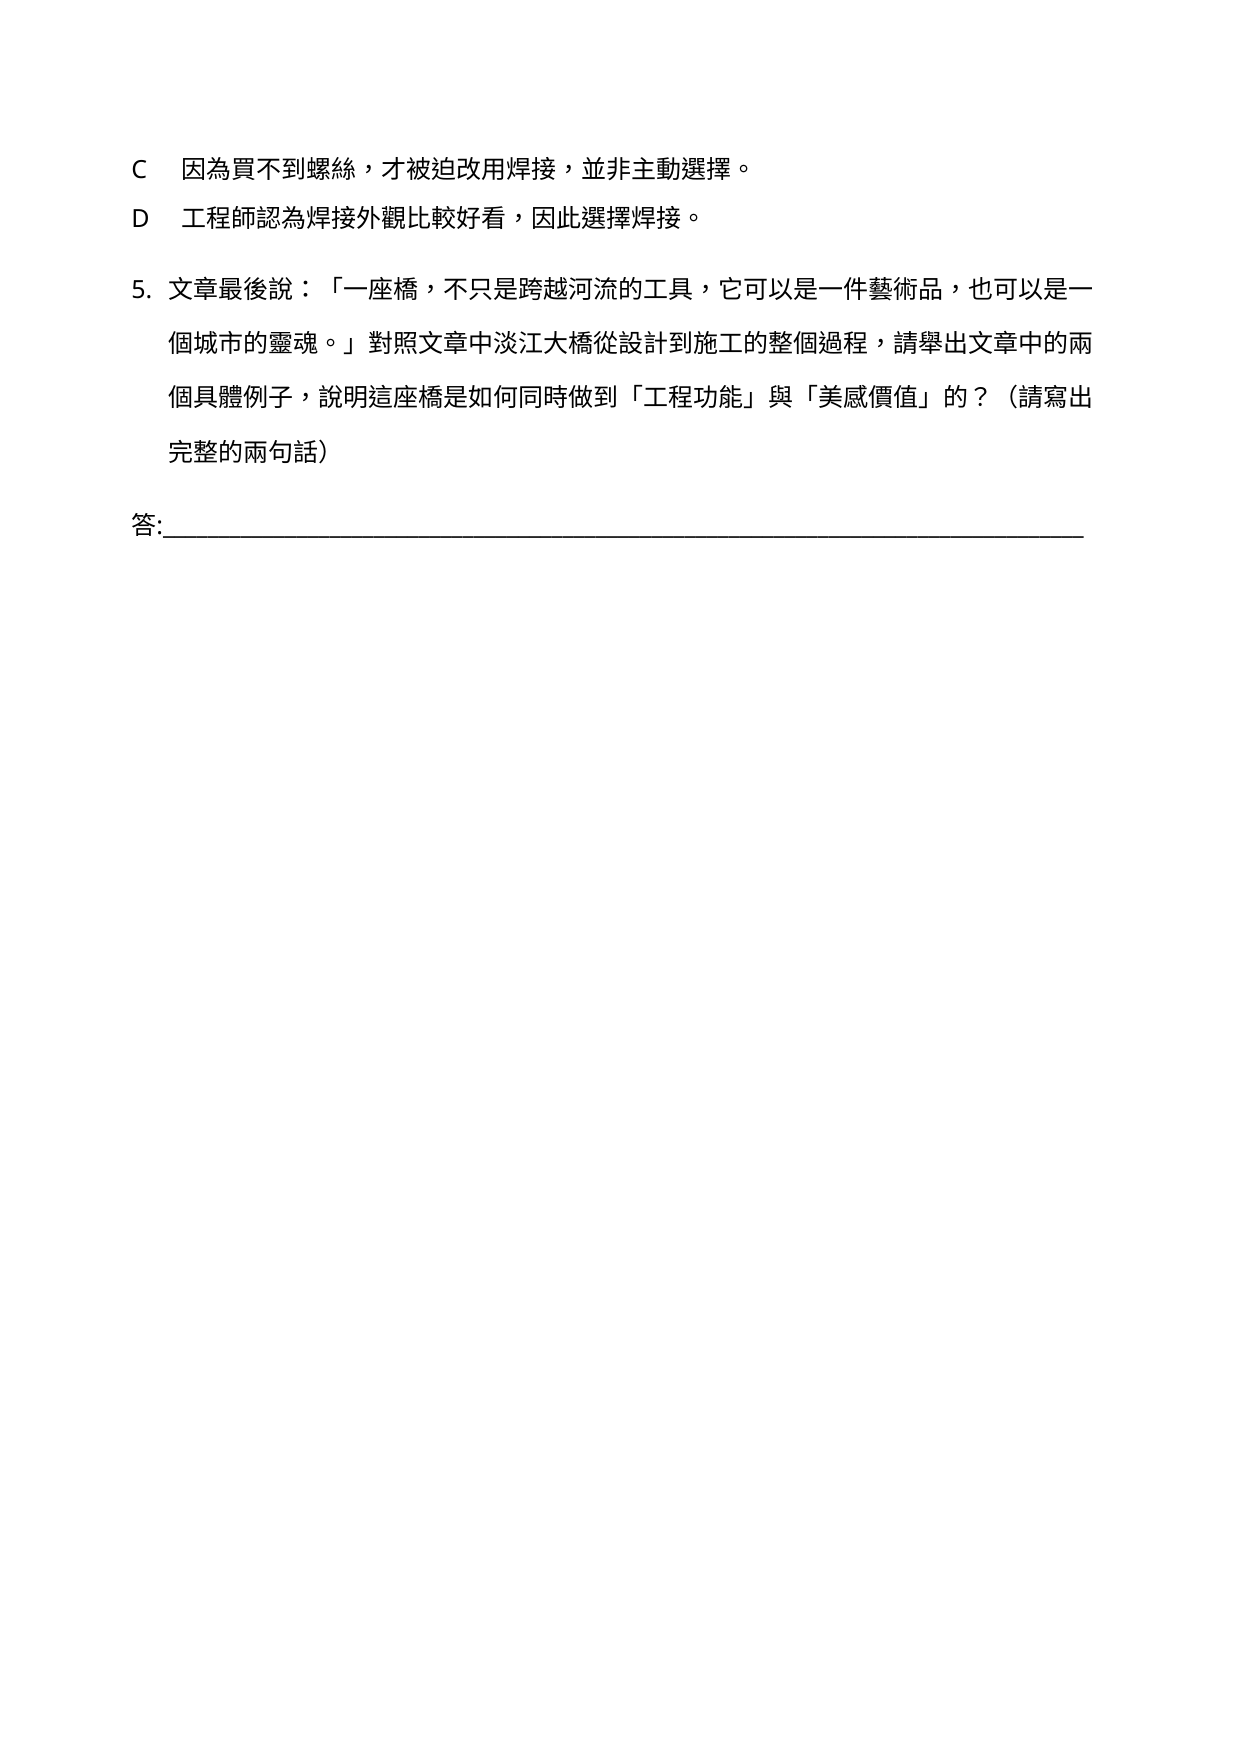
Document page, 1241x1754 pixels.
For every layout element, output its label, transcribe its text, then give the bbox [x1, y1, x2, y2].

text 答:___________________________________________________________________________________ [131, 505, 1109, 542]
list 文章最後說：「一座橋，不只是跨越河流的工具，它可以是一件藝術品，也可以是一個城市的靈魂。」對照文章中淡江大橋從設計到施工的整個過程，請舉出文章中的兩個具體例子，說明這座橋是如何同時做到「工程功能」與「美感價值」的？（請寫出完整的兩句話） [131, 269, 1109, 468]
text C 因為買不到螺絲，才被迫改用焊接，並非主動選擇。 [131, 150, 1109, 186]
text D 工程師認為焊接外觀比較好看，因此選擇焊接。 [131, 199, 1109, 235]
